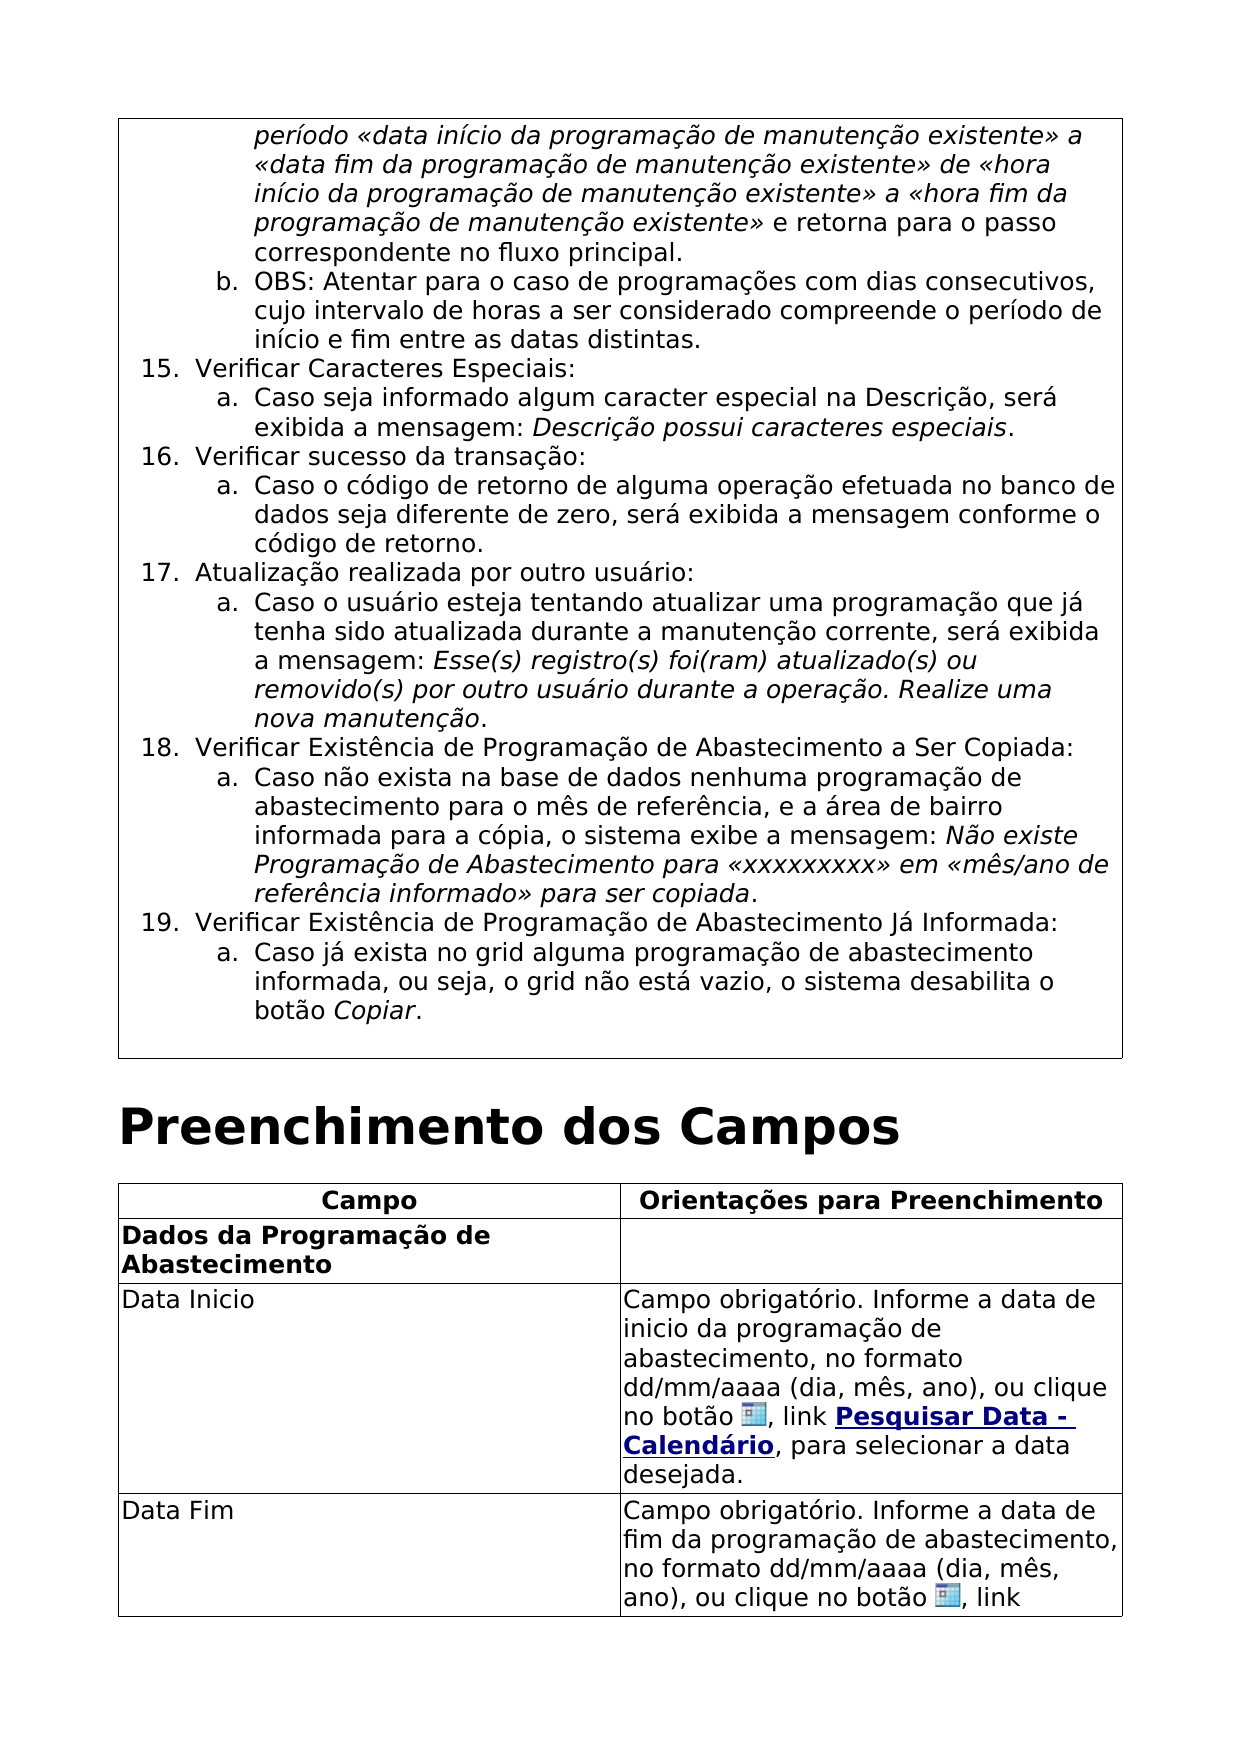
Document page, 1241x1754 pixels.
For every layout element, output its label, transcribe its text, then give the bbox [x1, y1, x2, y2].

table_cell Campo obrigatório. Informe a data de fim da programação de abastecimento, no formato dd/mm/aaaa (dia, mês, ano), ou clique no botão , link [621, 1494, 1122, 1616]
table_header Ao clicar no link do campo Data Inicio, será exibido o popup contendo os dados da programação de abastecimento. Ao clicar no link do campo Descrição, será exibido o popup contendo os dados da programação de manutenção. Para remover uma programação de abastecimento cadastrada, clique no botão . Para remover uma programação de manutenção cadastrada, clique no botão . Para comandar a conclusão da programação de abastecimento/manutenção, clique no botão . Durante o preenchimento dos campos, o sistema executa algumas validações: Verificar existência do município: Caso o município não exista, será exibida a mensagem: Município inexistente. Verificar informação do município: Caso o município não tenha sido informado, será exibida a mensagem: Informe Município. Verificar existência do bairro: Caso o bairro informado não exista, será exibida a mensagem: Bairro inexistente. Validar mês e ano de referência: Caso o mês e ano de referência estejam inválidos, será exibida a mensagem: Mês/Ano de Referência inválido. Verificar Data Início de Abastecimento: Caso a Data Início de Abastecimento seja uma data inválida, será exibida a mensagem: Data Início de Abastecimento inválida. Caso o mês/ano da Data Início de Abastecimento não seja igual ao mês/ano de referência informado, será exibida a mensagem: Mês e Ano da Data Início de Abastecimento não corresponde ao Mês e Ano de Referência informado. Verificar Data Fim de Abastecimento: Caso a Data Fim de Abastecimento seja uma data inválida, será exibida a mensagem: Data Fim de Abastecimento inválida. Caso o mês/ano da Data Fim de Abastecimento não seja igual ao mês/ano de referência informado, será exibida a mensagem: Mês e Ano da Data Fim de Abastecimento não corresponde ao Mês e Ano de Referência informado. Caso a Data Fim de Abastecimento seja anterior à Data Início de Abastecimento, será exibida a mensagem: Data Fim de Abastecimento deve ser igual ou posterior à Data Início de Abastecimento. Verificar Hora Início de Abastecimento: Caso a Hora Início de Abastecimento seja uma hora inválida, será exibida a mensagem: Hora Início de Abastecimento inválida. Verificar Hora Fim de Abastecimento: Caso a Hora Fim de Abastecimento seja uma hora inválida, será exibida a mensagem: Hora Fim de Abastecimento inválida. Caso a Data Fim de Abastecimento seja igual à Data Início de Abastecimento e a Hora Fim de Abastecimento seja anterior à Hora Início de Abastecimento, será exibida a mensagem: Hora Fim de Abastecimento deve ser igual ou posterior à Hora Início de Abastecimento. Verificar Existência de Programação de Abastecimento: Caso a Data Início de Abastecimento informada esteja compreendida entre o intervalo de datas de início e fim de alguma programação já existente no grid; ou a Data Fim de Abastecimento informada esteja compreendida entre o intervalo de datas de início e fim de alguma programação já existente no grid; e a Hora Início de Abastecimento informada esteja compreendida entre o intervalo de horas de início e fim desta programação já existente no grid; ou a Hora Fim de Abastecimento informada esteja compreendida entre o intervalo de horas de início e fim desta programação já existente no grid, será exibida a mensagem: Já existe programação de abastecimento para o período «data início da programação de abastecimento existente» a «data fim da programação de abastecimento existente» de «hora início da programação de abastecimento existente» a «hora fim da programação de abastecimento existente». OBS: Atentar para o caso de programações com dias consecutivos, cujo intervalo de horas a ser considerado compreende o período de início e fim entre as datas distintas. Verificar Data Início de Manutenção: Caso a Data Início de Manutenção seja uma data inválida, será exibida a mensagem: Data Início de Manutenção inválida. Caso o mês/ano da Data Início de Manutenção não seja igual ao mês/ano de referência informado, será exibida a mensagem: Mês e Ano da Data Início de Manutenção não corresponde ao Mês e Ano de Referência informado e retorna para o passo correspondente no fluxo principal. Verificar Data Fim de Manutenção: Caso a Data Fim de Manutenção seja uma data inválida, será exibida a mensagem: Data Fim de Manutenção inválida. Caso o mês/ano da Data Fim de Manutenção não seja igual ao mês/ano de referência informado, será exibida a mensagem: Mês e Ano da Data Fim de Manutenção não corresponde ao Mês e Ano de Referência informado. Caso a Data Fim de Manutenção seja anterior à Data Início de Manutenção, será exibida a mensagem: Data Fim de Manutenção deve ser igual ou posterior à Data Início de Manutenção. Verificar Hora Início de Manutenção: Caso a Hora Início de Manutenção seja uma hora inválida, será exibida a mensagem: Hora Início de Manutenção inválida. Verificar Hora Fim de Manutenção: Caso a Hora Fim de Manutenção seja uma hora inválida, será exibida a mensagem: Hora Fim de Manutenção inválida. Caso a Data Fim de Manutenção seja igual à Data Início de Manutenção e a Hora Fim de Manutenção seja anterior à Hora Início de Manutenção, será exibida a mensagem: Hora Fim de Manutenção deve ser igual ou posterior à Hora Início de Manutenção. Verificar Existência de Programação de Manutenção: Caso [(a Data Início de Manutenção informada esteja compreendida entre o intervalo de datas de início e fim de alguma programação já existente no grid) ou (a Data Fim de Manutenção informada esteja compreendida entre o intervalo de datas de início e fim de alguma programação já existente no grid)] e [(a Hora Início de Manutenção informada esteja compreendida entre o intervalo de horas de início e fim desta programação já existente no grid) ou (a Hora Fim de Manutenção informada esteja compreendida entre o intervalo de horas de início e fim desta programação já existente no grid)], será exibida a mensagem: Já existe programação de manutenção para o período «data início da programação de manutenção existente» a «data fim da programação de manutenção existente» de «hora início da programação de manutenção existente» a «hora fim da programação de manutenção existente» e retorna para o passo correspondente no fluxo principal. OBS: Atentar para o caso de programações com dias consecutivos, cujo intervalo de horas a ser considerado compreende o período de início e fim entre as datas distintas. Verificar Caracteres Especiais: Caso seja informado algum caracter especial na Descrição, será exibida a mensagem: Descrição possui caracteres especiais. Verificar sucesso da transação: Caso o código de retorno de alguma operação efetuada no banco de dados seja diferente de zero, será exibida a mensagem conforme o código de retorno. Atualização realizada por outro usuário: Caso o usuário esteja tentando atualizar uma programação que já tenha sido atualizada durante a manutenção corrente, será exibida a mensagem: Esse(s) registro(s) foi(ram) atualizado(s) ou removido(s) por outro usuário durante a operação. Realize uma nova manutenção. Verificar Existência de Programação de Abastecimento a Ser Copiada: Caso não exista na base de dados nenhuma programação de abastecimento para o mês de referência, e a área de bairro informada para a cópia, o sistema exibe a mensagem: Não existe Programação de Abastecimento para «xxxxxxxxx» em «mês/ano de referência informado» para ser copiada. Verificar Existência de Programação de Abastecimento Já Informada: Caso já exista no grid alguma programação de abastecimento informada, ou seja, o grid não está vazio, o sistema desabilita o botão Copiar. [119, 119, 1122, 1058]
table_cell Data Inicio [119, 1284, 620, 1493]
table_cell Data Fim [119, 1494, 620, 1616]
table_header Orientações para Preenchimento [621, 1184, 1122, 1218]
table_cell Campo obrigatório. Informe a data de inicio da programação de abastecimento, no formato dd/mm/aaaa (dia, mês, ano), ou clique no botão , link Pesquisar Data - Calendário, para selecionar a data desejada. [621, 1284, 1122, 1493]
table_header Campo [119, 1184, 620, 1218]
picture [741, 1402, 767, 1426]
table_cell [621, 1219, 1122, 1282]
table_cell Dados da Programação de Abastecimento [119, 1219, 620, 1282]
subtitle Preenchimento dos Campos [118, 1098, 1122, 1156]
picture [935, 1583, 961, 1607]
